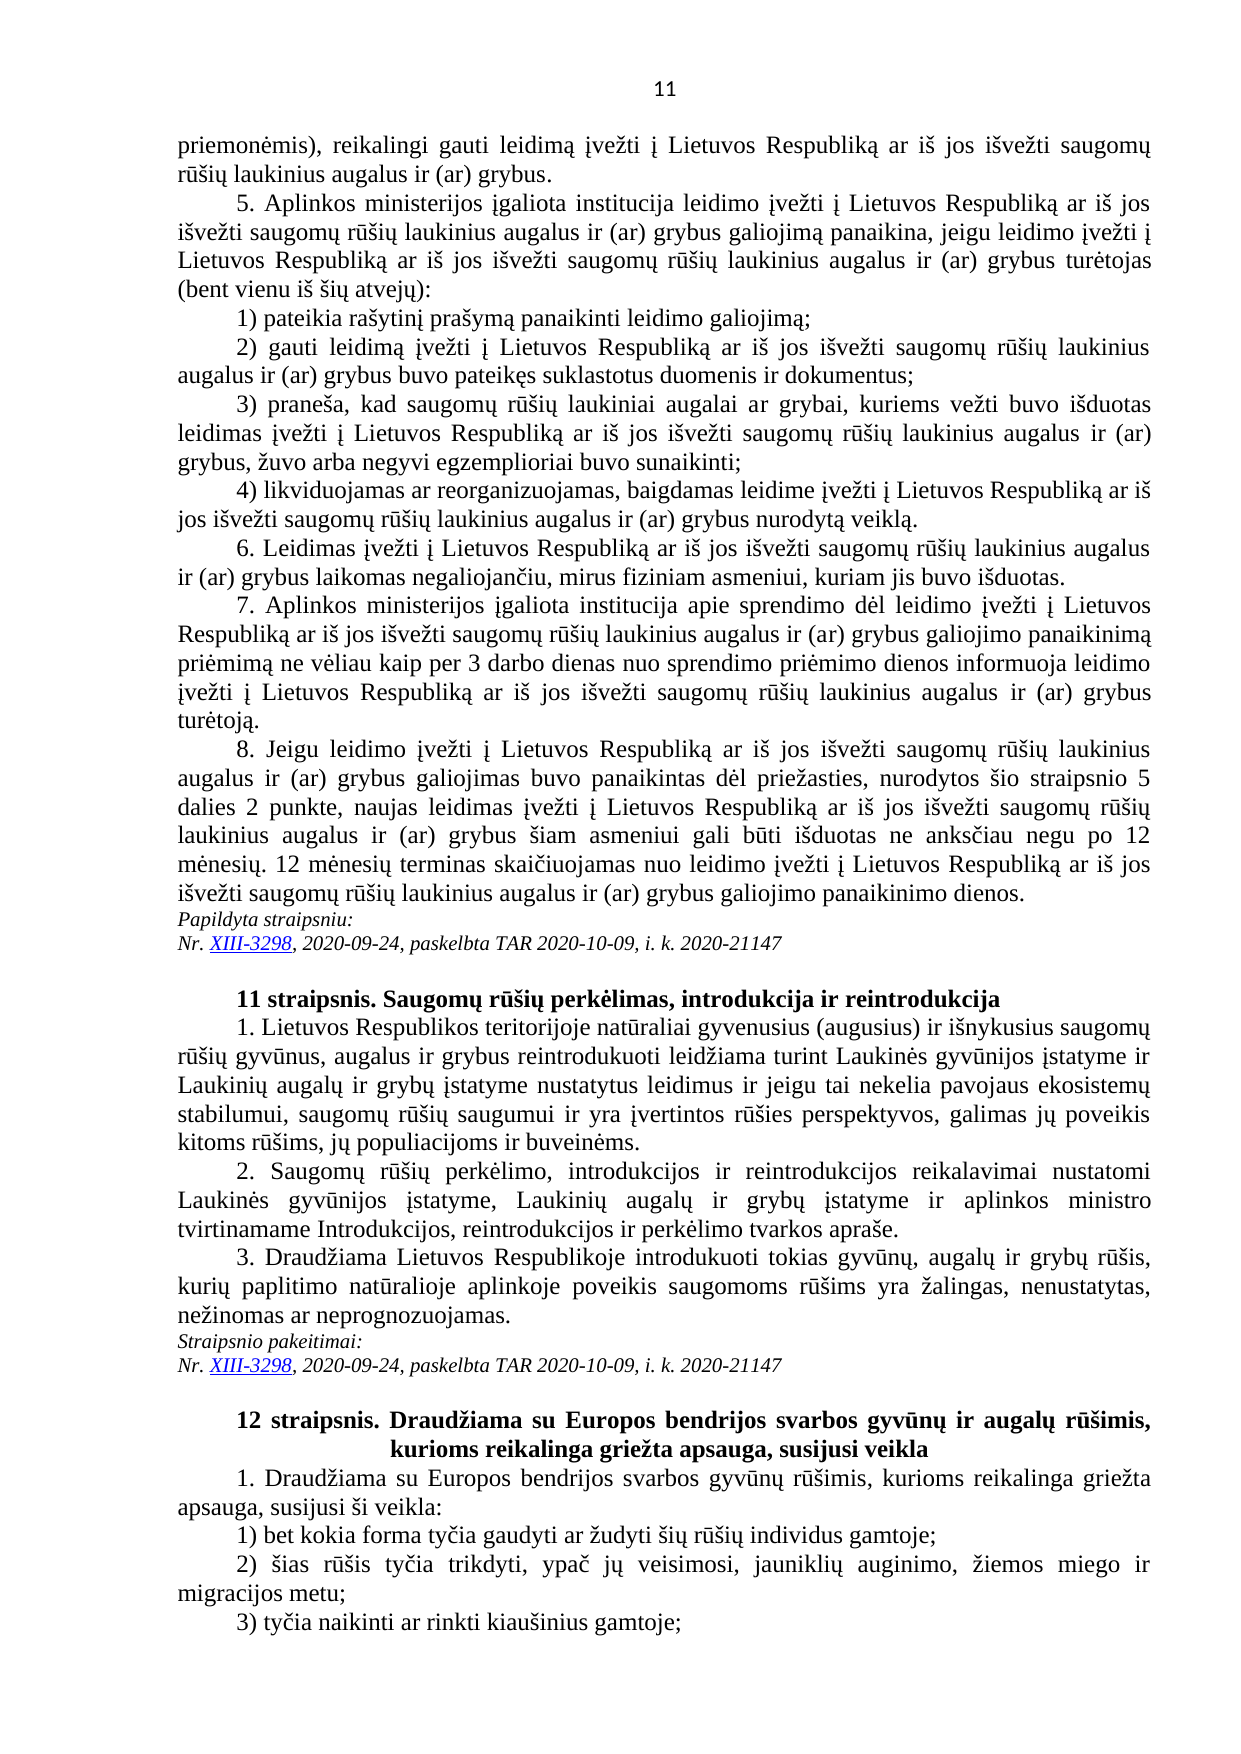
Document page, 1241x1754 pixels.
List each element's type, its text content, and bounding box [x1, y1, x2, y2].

text 4) likviduojamas ar reorganizuojamas, baigdamas leidime įvežti į Lietuvos Respubliką ar iš jos išvežti saugomų rūšių laukinius augalus ir (ar) grybus nurodytą veiklą. [177, 476, 1152, 533]
text 7. Aplinkos ministerijos įgaliota institucija apie sprendimo dėl leidimo įvežti į Lietuvos Respubliką ar iš jos išvežti saugomų rūšių laukinius augalus ir (ar) grybus galiojimo panaikinimą priėmimą ne vėliau kaip per 3 darbo dienas nuo sprendimo priėmimo dienos informuoja leidimo įvežti į Lietuvos Respubliką ar iš jos išvežti saugomų rūšių laukinius augalus ir (ar) grybus turėtoją. [177, 591, 1152, 734]
text 2) šias rūšis tyčia trikdyti, ypač jų veisimosi, jauniklių auginimo, žiemos miego ir migracijos metu; [177, 1549, 1152, 1607]
text 6. Leidimas įvežti į Lietuvos Respubliką ar iš jos išvežti saugomų rūšių laukinius augalus ir (ar) grybus laikomas negaliojančiu, mirus fiziniam asmeniui, kuriam jis buvo išduotas. [177, 533, 1152, 591]
text 1) pateikia rašytinį prašymą panaikinti leidimo galiojimą; [177, 303, 1152, 332]
text 1) bet kokia forma tyčia gaudyti ar žudyti šių rūšių individus gamtoje; [177, 1521, 1152, 1549]
text Straipsnio pakeitimai: [177, 1329, 1152, 1353]
text 8. Jeigu leidimo įvežti į Lietuvos Respubliką ar iš jos išvežti saugomų rūšių laukinius augalus ir (ar) grybus galiojimas buvo panaikintas dėl priežasties, nurodytos šio straipsnio 5 dalies 2 punkte, naujas leidimas įvežti į Lietuvos Respubliką ar iš jos išvežti saugomų rūšių laukinius augalus ir (ar) grybus šiam asmeniui gali būti išduotas ne anksčiau negu po 12 mėnesių. 12 mėnesių terminas skaičiuojamas nuo leidimo įvežti į Lietuvos Respubliką ar iš jos išvežti saugomų rūšių laukinius augalus ir (ar) grybus galiojimo panaikinimo dienos. [177, 734, 1152, 907]
text Nr. XIII-3298, 2020-09-24, paskelbta TAR 2020-10-09, i. k. 2020-21147 [177, 931, 1152, 955]
text 1. Lietuvos Respublikos teritorijoje natūraliai gyvenusius (augusius) ir išnykusius saugomų rūšių gyvūnus, augalus ir grybus reintrodukuoti leidžiama turint Laukinės gyvūnijos įstatyme ir Laukinių augalų ir grybų įstatyme nustatytus leidimus ir jeigu tai nekelia pavojaus ekosistemų stabilumui, saugomų rūšių saugumui ir yra įvertintos rūšies perspektyvos, galimas jų poveikis kitoms rūšims, jų populiacijoms ir buveinėms. [177, 1012, 1152, 1156]
text 2. Saugomų rūšių perkėlimo, introdukcijos ir reintrodukcijos reikalavimai nustatomi Laukinės gyvūnijos įstatyme, Laukinių augalų ir grybų įstatyme ir aplinkos ministro tvirtinamame Introdukcijos, reintrodukcijos ir perkėlimo tvarkos apraše. [177, 1156, 1152, 1242]
text 3) tyčia naikinti ar rinkti kiaušinius gamtoje; [177, 1607, 1152, 1636]
text 2) gauti leidimą įvežti į Lietuvos Respubliką ar iš jos išvežti saugomų rūšių laukinius augalus ir (ar) grybus buvo pateikęs suklastotus duomenis ir dokumentus; [177, 332, 1152, 389]
text 3. Draudžiama Lietuvos Respublikoje introdukuoti tokias gyvūnų, augalų ir grybų rūšis, kurių paplitimo natūralioje aplinkoje poveikis saugomoms rūšims yra žalingas, nenustatytas, nežinomas ar neprognozuojamas. [177, 1242, 1152, 1329]
text 5. Aplinkos ministerijos įgaliota institucija leidimo įvežti į Lietuvos Respubliką ar iš jos išvežti saugomų rūšių laukinius augalus ir (ar) grybus galiojimą panaikina, jeigu leidimo įvežti į Lietuvos Respubliką ar iš jos išvežti saugomų rūšių laukinius augalus ir (ar) grybus turėtojas (bent vienu iš šių atvejų): [177, 188, 1152, 303]
text 12 straipsnis. Draudžiama su Europos bendrijos svarbos gyvūnų ir augalų rūšimis, kurioms reikalinga griežta apsauga, susijusi veikla [236, 1406, 1152, 1463]
text 1. Draudžiama su Europos bendrijos svarbos gyvūnų rūšimis, kurioms reikalinga griežta apsauga, susijusi ši veikla: [177, 1463, 1152, 1521]
text 11 straipsnis. Saugomų rūšių perkėlimas, introdukcija ir reintrodukcija [177, 984, 1152, 1012]
text Papildyta straipsniu: [177, 907, 1152, 931]
text Nr. XIII-3298, 2020-09-24, paskelbta TAR 2020-10-09, i. k. 2020-21147 [177, 1353, 1152, 1377]
text priemonėmis), reikalingi gauti leidimą įvežti į Lietuvos Respubliką ar iš jos išvežti saugomų rūšių laukinius augalus ir (ar) grybus. [177, 131, 1152, 188]
text 3) praneša, kad saugomų rūšių laukiniai augalai ar grybai, kuriems vežti buvo išduotas leidimas įvežti į Lietuvos Respubliką ar iš jos išvežti saugomų rūšių laukinius augalus ir (ar) grybus, žuvo arba negyvi egzemplioriai buvo sunaikinti; [177, 389, 1152, 476]
